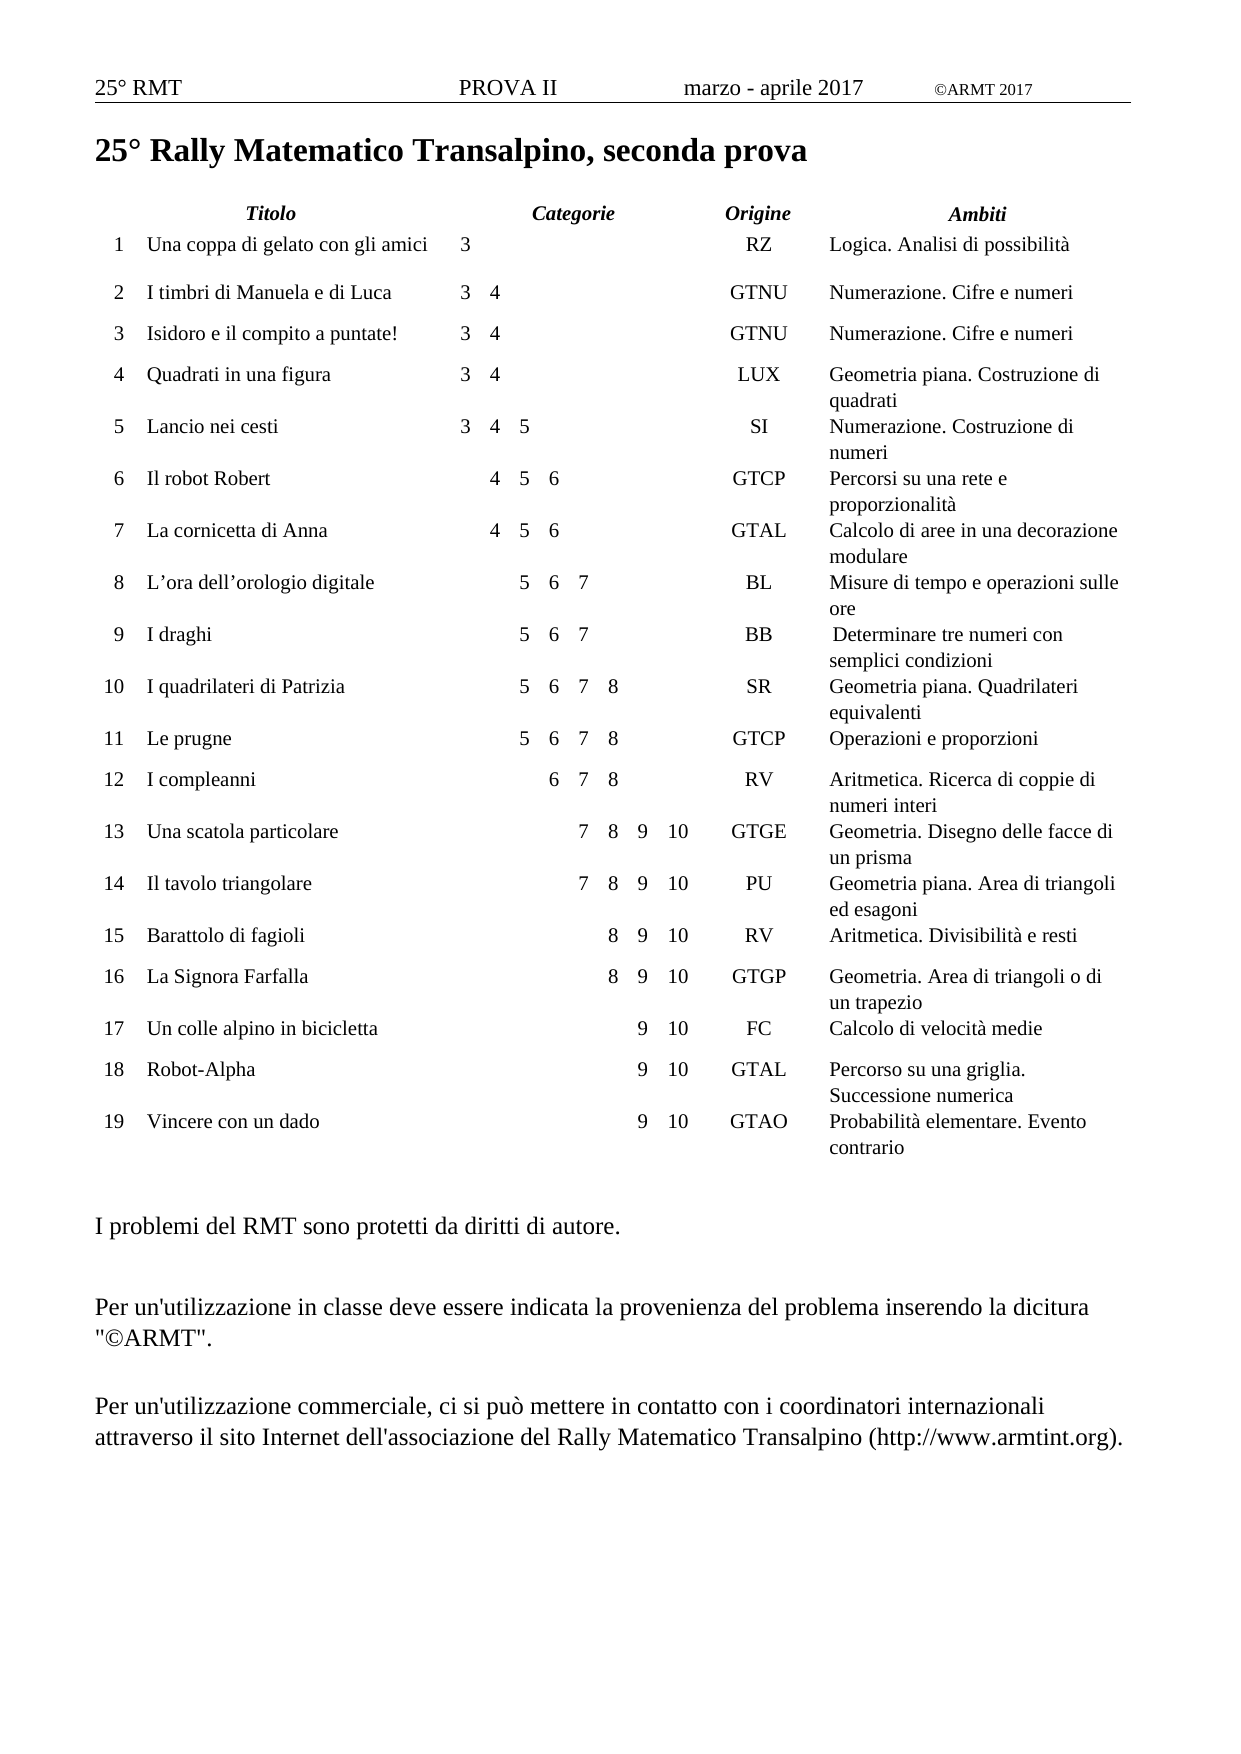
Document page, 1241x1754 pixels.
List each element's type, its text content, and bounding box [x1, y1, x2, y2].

table_cell [626, 232, 656, 280]
table_cell 4 [478, 363, 508, 414]
table_cell Isidoro e il compito a puntate! [135, 321, 449, 362]
table_cell Geometria. Area di triangoli o di un trapezio [818, 964, 1139, 1016]
table_cell [656, 518, 700, 570]
table_cell Quadrati in una figura [135, 363, 449, 414]
table_cell 7 [567, 819, 597, 871]
table_cell [626, 570, 656, 622]
text Per un'utilizzazione commerciale, ci si può mettere in contatto con i coordinatori internazionali attraverso il sito Internet dell'associazione del Rally Matematico Transalpino (http://www.armtint.org). [94, 1391, 1146, 1451]
table_cell BB [700, 622, 818, 674]
table_cell 3 [449, 321, 478, 362]
table_cell Numerazione. Costruzione di numeri [818, 414, 1139, 466]
table_cell 5 [508, 414, 537, 466]
table_cell LUX [700, 363, 818, 414]
table_cell [449, 674, 478, 726]
table_cell Numerazione. Cifre e numeri [818, 280, 1139, 321]
table_cell [626, 726, 656, 767]
table_cell [656, 570, 700, 622]
table_cell 19 [95, 1109, 135, 1161]
table_cell [478, 1057, 508, 1109]
table_cell [656, 232, 700, 280]
table_cell Aritmetica. Ricerca di coppie di numeri interi [818, 767, 1139, 819]
table_cell 14 [95, 871, 135, 922]
table_cell [656, 280, 700, 321]
table_cell [449, 767, 478, 819]
table_cell 6 [538, 570, 567, 622]
table_cell [567, 964, 597, 1016]
table_cell [567, 466, 597, 518]
table_cell 7 [567, 570, 597, 622]
table_cell [538, 1109, 567, 1161]
table_cell Operazioni e proporzioni [818, 726, 1139, 767]
table_cell [449, 622, 478, 674]
table_cell [449, 871, 478, 922]
table_cell [478, 767, 508, 819]
table_cell [449, 726, 478, 767]
table_cell [567, 1057, 597, 1109]
table_cell Aritmetica. Divisibilità e resti [818, 923, 1139, 964]
table_cell [508, 363, 537, 414]
table_cell [449, 1016, 478, 1057]
table_cell [449, 570, 478, 622]
table_cell RV [700, 767, 818, 819]
table_cell 10 [656, 923, 700, 964]
table_cell [449, 964, 478, 1016]
table_cell [597, 414, 626, 466]
table_cell GTNU [700, 280, 818, 321]
table_header Titolo [95, 196, 449, 232]
table_cell [449, 1109, 478, 1161]
table_cell Logica. Analisi di possibilità [818, 232, 1139, 280]
table_cell [656, 726, 700, 767]
table_cell 3 [449, 280, 478, 321]
table_cell 1 [95, 232, 135, 280]
table_cell [656, 414, 700, 466]
table_cell 5 [508, 518, 537, 570]
text Per un'utilizzazione in classe deve essere indicata la provenienza del problema inserendo la dicitura "©ARMT". [94, 1292, 1146, 1352]
table_cell 4 [478, 321, 508, 362]
table_cell PU [700, 871, 818, 922]
table_cell 7 [95, 518, 135, 570]
table_cell [538, 1057, 567, 1109]
table_cell [567, 232, 597, 280]
table_cell 8 [597, 819, 626, 871]
table_cell [656, 466, 700, 518]
table_cell 6 [538, 674, 567, 726]
table_cell [567, 280, 597, 321]
table_cell 8 [597, 767, 626, 819]
table_cell 5 [508, 622, 537, 674]
table_cell I quadrilateri di Patrizia [135, 674, 449, 726]
table_cell 6 [538, 466, 567, 518]
table_cell [538, 964, 567, 1016]
table_cell [567, 321, 597, 362]
table_cell 4 [478, 518, 508, 570]
table_cell 6 [538, 726, 567, 767]
table_cell [478, 871, 508, 922]
table_cell [538, 414, 567, 466]
table_cell Le prugne [135, 726, 449, 767]
table_cell Vincere con un dado [135, 1109, 449, 1161]
table_cell [478, 923, 508, 964]
table_cell 10 [656, 819, 700, 871]
table_cell [597, 466, 626, 518]
table_cell [478, 1016, 508, 1057]
text 25° Rally Matematico Transalpino, seconda prova [94, 130, 1146, 168]
table_cell [597, 232, 626, 280]
table_cell Una scatola particolare [135, 819, 449, 871]
table_cell [508, 767, 537, 819]
table_cell [478, 232, 508, 280]
table_cell 8 [597, 923, 626, 964]
table_cell [626, 363, 656, 414]
table_cell 10 [656, 1057, 700, 1109]
table_cell 4 [478, 280, 508, 321]
table_cell FC [700, 1016, 818, 1057]
table_cell Barattolo di fagioli [135, 923, 449, 964]
table_cell [478, 819, 508, 871]
table_cell [508, 964, 537, 1016]
table_cell I compleanni [135, 767, 449, 819]
table_cell Geometria piana. Quadrilateri equivalenti [818, 674, 1139, 726]
table_cell [567, 1016, 597, 1057]
table_cell Il robot Robert [135, 466, 449, 518]
table_cell [449, 1057, 478, 1109]
table_cell 5 [508, 466, 537, 518]
table_cell Determinare tre numeri con semplici condizioni [818, 622, 1139, 674]
table_cell Una coppa di gelato con gli amici [135, 232, 449, 280]
table_cell GTGP [700, 964, 818, 1016]
table_cell 8 [95, 570, 135, 622]
table_cell L’ora dell’orologio digitale [135, 570, 449, 622]
table_cell 8 [597, 674, 626, 726]
table_cell 7 [567, 674, 597, 726]
table_cell [626, 767, 656, 819]
table_cell 9 [626, 871, 656, 922]
table_cell Lancio nei cesti [135, 414, 449, 466]
table_cell [656, 767, 700, 819]
table_cell GTCP [700, 726, 818, 767]
table_cell 3 [449, 232, 478, 280]
table_cell GTGE [700, 819, 818, 871]
table_cell 8 [597, 871, 626, 922]
table_cell [508, 1109, 537, 1161]
table_cell [567, 414, 597, 466]
table_cell [626, 622, 656, 674]
table_cell 7 [567, 622, 597, 674]
table_cell SI [700, 414, 818, 466]
table_cell 9 [626, 1057, 656, 1109]
table_cell 3 [95, 321, 135, 362]
table_cell I timbri di Manuela e di Luca [135, 280, 449, 321]
table_cell 6 [538, 767, 567, 819]
table_cell [538, 280, 567, 321]
table_cell [597, 321, 626, 362]
table_cell La cornicetta di Anna [135, 518, 449, 570]
table_cell 9 [626, 1016, 656, 1057]
table_cell [567, 923, 597, 964]
table_cell Misure di tempo e operazioni sulle ore [818, 570, 1139, 622]
table_header Ambiti [818, 196, 1139, 232]
table_cell Probabilità elementare. Evento contrario [818, 1109, 1139, 1161]
table_cell [597, 1057, 626, 1109]
table_cell [597, 363, 626, 414]
table_cell 3 [449, 363, 478, 414]
table_cell [538, 871, 567, 922]
table_cell [538, 923, 567, 964]
table_cell [656, 321, 700, 362]
table_cell 11 [95, 726, 135, 767]
table_cell 10 [656, 1016, 700, 1057]
table_cell 12 [95, 767, 135, 819]
table_cell [508, 321, 537, 362]
table_cell 6 [95, 466, 135, 518]
table_cell [508, 819, 537, 871]
table_cell 5 [95, 414, 135, 466]
table_cell [626, 674, 656, 726]
table_cell 7 [567, 767, 597, 819]
table_cell Un colle alpino in bicicletta [135, 1016, 449, 1057]
table_cell BL [700, 570, 818, 622]
table_cell RZ [700, 232, 818, 280]
table_cell 9 [626, 923, 656, 964]
table_cell 4 [95, 363, 135, 414]
table_cell Geometria piana. Costruzione di quadrati [818, 363, 1139, 414]
table_cell 5 [508, 570, 537, 622]
table_cell [597, 570, 626, 622]
table_cell [626, 280, 656, 321]
table_cell 9 [626, 1109, 656, 1161]
text I problemi del RMT sono protetti da diritti di autore. [94, 1211, 1146, 1239]
table_cell [508, 923, 537, 964]
table_cell [478, 726, 508, 767]
table_cell [538, 232, 567, 280]
table_cell [478, 964, 508, 1016]
table_cell 10 [656, 964, 700, 1016]
table_cell La Signora Farfalla [135, 964, 449, 1016]
table_cell 5 [508, 726, 537, 767]
table_header Origine [700, 196, 818, 232]
table_cell Percorsi su una rete e proporzionalità [818, 466, 1139, 518]
table_cell 17 [95, 1016, 135, 1057]
table_cell Geometria. Disegno delle facce di un prisma [818, 819, 1139, 871]
table_cell 4 [478, 414, 508, 466]
table_cell [478, 570, 508, 622]
table_cell [626, 466, 656, 518]
table_cell [449, 819, 478, 871]
table_cell GTCP [700, 466, 818, 518]
table_cell [478, 622, 508, 674]
table_cell GTAL [700, 1057, 818, 1109]
table_cell 18 [95, 1057, 135, 1109]
table_cell [656, 622, 700, 674]
table_cell [538, 819, 567, 871]
table_cell 5 [508, 674, 537, 726]
table_cell 10 [656, 871, 700, 922]
table_cell 6 [538, 518, 567, 570]
table_cell Percorso su una griglia. Successione numerica [818, 1057, 1139, 1109]
table_cell [626, 321, 656, 362]
table_cell 9 [626, 819, 656, 871]
table_cell [478, 1109, 508, 1161]
table_cell 9 [95, 622, 135, 674]
table_cell [567, 518, 597, 570]
table_cell [626, 518, 656, 570]
table_cell Calcolo di aree in una decorazione modulare [818, 518, 1139, 570]
table_cell 8 [597, 964, 626, 1016]
table_cell 3 [449, 414, 478, 466]
table_cell [478, 674, 508, 726]
table_cell [508, 871, 537, 922]
table_cell [626, 414, 656, 466]
table_cell 15 [95, 923, 135, 964]
table_cell 13 [95, 819, 135, 871]
table_cell Numerazione. Cifre e numeri [818, 321, 1139, 362]
table_cell [567, 1109, 597, 1161]
table_cell I draghi [135, 622, 449, 674]
table_cell GTNU [700, 321, 818, 362]
table_cell 10 [95, 674, 135, 726]
table_cell 7 [567, 871, 597, 922]
table_cell [597, 1109, 626, 1161]
table_cell Calcolo di velocità medie [818, 1016, 1139, 1057]
table_cell [567, 363, 597, 414]
table_cell [508, 280, 537, 321]
table_cell [449, 466, 478, 518]
table_cell [597, 280, 626, 321]
table_cell [538, 1016, 567, 1057]
table_cell [538, 321, 567, 362]
table_cell RV [700, 923, 818, 964]
table_cell Geometria piana. Area di triangoli ed esagoni [818, 871, 1139, 922]
table_cell SR [700, 674, 818, 726]
table_cell Il tavolo triangolare [135, 871, 449, 922]
table_cell 9 [626, 964, 656, 1016]
table_cell [538, 363, 567, 414]
table_cell [656, 363, 700, 414]
table_cell [508, 1057, 537, 1109]
table_cell [449, 923, 478, 964]
table_cell [597, 518, 626, 570]
table_cell [597, 1016, 626, 1057]
table_cell 7 [567, 726, 597, 767]
table_cell [449, 518, 478, 570]
table_cell GTAO [700, 1109, 818, 1161]
table_cell [508, 232, 537, 280]
table_cell GTAL [700, 518, 818, 570]
table_cell 8 [597, 726, 626, 767]
table_cell [656, 674, 700, 726]
table_cell 4 [478, 466, 508, 518]
table_cell 16 [95, 964, 135, 1016]
table_cell [508, 1016, 537, 1057]
table_cell 6 [538, 622, 567, 674]
table_cell Robot-Alpha [135, 1057, 449, 1109]
table_cell 2 [95, 280, 135, 321]
table_header Categorie [449, 196, 700, 232]
table_cell [597, 622, 626, 674]
table_cell 10 [656, 1109, 700, 1161]
